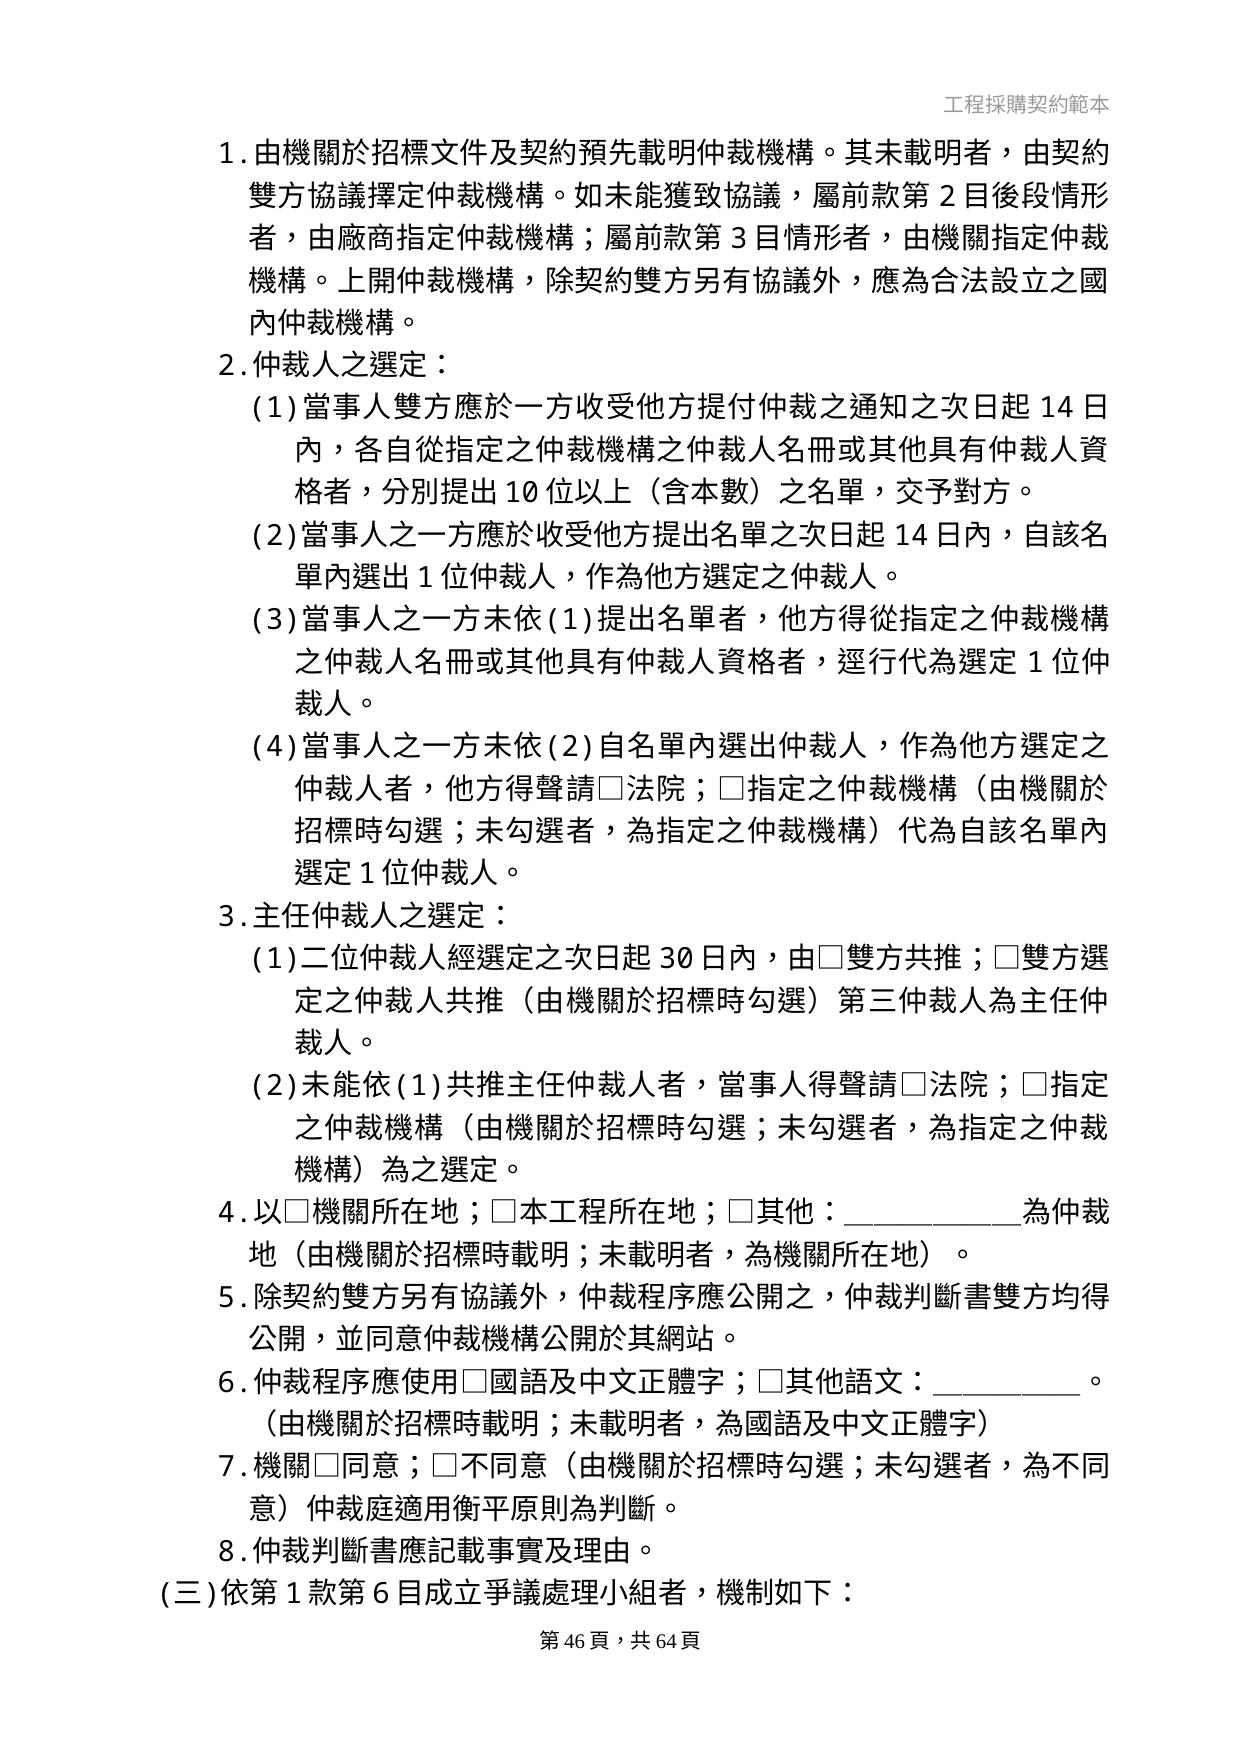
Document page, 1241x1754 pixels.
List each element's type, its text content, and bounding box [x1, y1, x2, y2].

text (3)當事人之一方未依(1)提出名單者，他方得從指定之仲裁機構之仲裁人名冊或其他具有仲裁人資格者，逕行代為選定1位仲裁人。 [248, 596, 1110, 723]
text 3.主任仲裁人之選定： [217, 892, 1110, 935]
text (1)二位仲裁人經選定之次日起30日內，由□雙方共推；□雙方選定之仲裁人共推（由機關於招標時勾選）第三仲裁人為主任仲裁人。 [248, 935, 1110, 1062]
text 2.仲裁人之選定： [217, 342, 1110, 384]
text 1.由機關於招標文件及契約預先載明仲裁機構。其未載明者，由契約雙方協議擇定仲裁機構。如未能獲致協議，屬前款第2目後段情形者，由廠商指定仲裁機構；屬前款第3目情形者，由機關指定仲裁機構。上開仲裁機構，除契約雙方另有協議外，應為合法設立之國內仲裁機構。 [217, 130, 1110, 342]
text (三)依第1款第6目成立爭議處理小組者，機制如下： [156, 1570, 1110, 1612]
text (2)當事人之一方應於收受他方提出名單之次日起14日內，自該名單內選出1位仲裁人，作為他方選定之仲裁人。 [248, 511, 1110, 596]
text (4)當事人之一方未依(2)自名單內選出仲裁人，作為他方選定之仲裁人者，他方得聲請□法院；□指定之仲裁機構（由機關於招標時勾選；未勾選者，為指定之仲裁機構）代為自該名單內選定1位仲裁人。 [248, 723, 1110, 892]
text 4.以□機關所在地；□本工程所在地；□其他：＿＿＿＿＿＿為仲裁地（由機關於招標時載明；未載明者，為機關所在地）。 [217, 1189, 1110, 1273]
text 7.機關□同意；□不同意（由機關於招標時勾選；未勾選者，為不同意）仲裁庭適用衡平原則為判斷。 [217, 1443, 1110, 1527]
text 8.仲裁判斷書應記載事實及理由。 [217, 1527, 1110, 1570]
text (1)當事人雙方應於一方收受他方提付仲裁之通知之次日起14日內，各自從指定之仲裁機構之仲裁人名冊或其他具有仲裁人資格者，分別提出10位以上（含本數）之名單，交予對方。 [248, 384, 1110, 511]
text (2)未能依(1)共推主任仲裁人者，當事人得聲請□法院；□指定之仲裁機構（由機關於招標時勾選；未勾選者，為指定之仲裁機構）為之選定。 [248, 1062, 1110, 1189]
text 6.仲裁程序應使用□國語及中文正體字；□其他語文：＿＿＿＿＿。（由機關於招標時載明；未載明者，為國語及中文正體字） [217, 1358, 1110, 1443]
text 5.除契約雙方另有協議外，仲裁程序應公開之，仲裁判斷書雙方均得公開，並同意仲裁機構公開於其網站。 [217, 1273, 1110, 1358]
